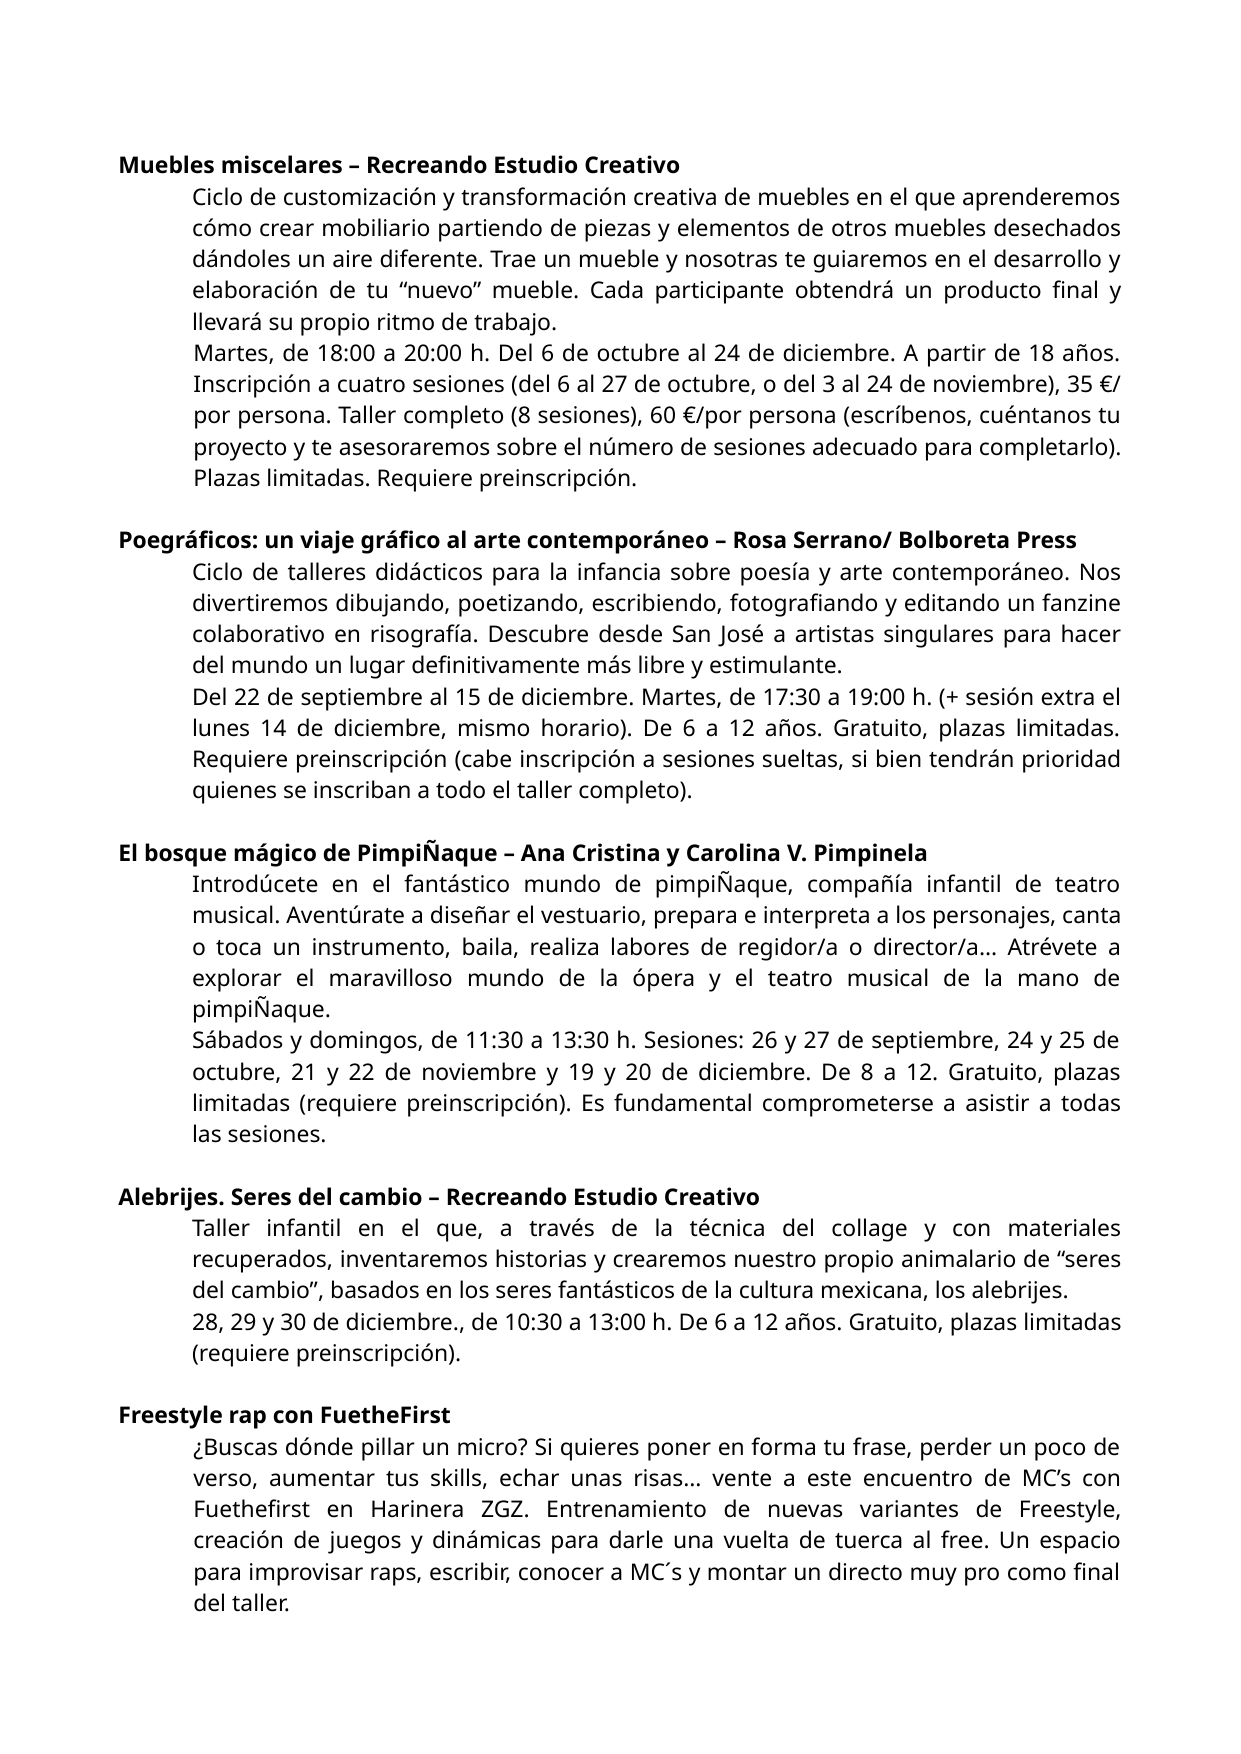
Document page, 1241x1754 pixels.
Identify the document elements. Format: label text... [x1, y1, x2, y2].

text Ciclo de customización y transformación creativa de muebles en el que aprenderemos cómo crear mobiliario partiendo de piezas y elementos de otros muebles desechados dándoles un aire diferente. Trae un mueble y nosotras te guiaremos en el desarrollo y elaboración de tu “nuevo” mueble. Cada participante obtendrá un producto final y llevará su propio ritmo de trabajo. [192, 181, 1122, 337]
text Introdúcete en el fantástico mundo de pimpiÑaque, compañía infantil de teatro musical. Aventúrate a diseñar el vestuario, prepara e interpreta a los personajes, canta o toca un instrumento, baila, realiza labores de regidor/a o director/a… Atrévete a explorar el maravilloso mundo de la ópera y el teatro musical de la mano de pimpiÑaque. [192, 868, 1122, 1024]
list Poegráficos: un viaje gráfico al arte contemporáneo – Rosa Serrano/ Bolboreta Press [118, 524, 1122, 556]
list Alebrijes. Seres del cambio – Recreando Estudio Creativo [118, 1181, 1122, 1212]
text Del 22 de septiembre al 15 de diciembre. Martes, de 17:30 a 19:00 h. (+ sesión extra el lunes 14 de diciembre, mismo horario). De 6 a 12 años. Gratuito, plazas limitadas. Requiere preinscripción (cabe inscripción a sesiones sueltas, si bien tendrán prioridad quienes se inscriban a todo el taller completo). [192, 681, 1122, 806]
text Taller infantil en el que, a través de la técnica del collage y con materiales recuperados, inventaremos historias y crearemos nuestro propio animalario de “seres del cambio”, basados en los seres fantásticos de la cultura mexicana, los alebrijes. [192, 1212, 1122, 1306]
text ¿Buscas dónde pillar un micro? Si quieres poner en forma tu frase, perder un poco de verso, aumentar tus skills, echar unas risas… vente a este encuentro de MC’s con Fuethefirst en Harinera ZGZ. Entrenamiento de nuevas variantes de Freestyle, creación de juegos y dinámicas para darle una vuelta de tuerca al free. Un espacio para improvisar raps, escribir, conocer a MC´s y montar un directo muy pro como final del taller. [193, 1431, 1122, 1618]
list Muebles miscelares – Recreando Estudio Creativo [118, 149, 1122, 181]
text 28, 29 y 30 de diciembre., de 10:30 a 13:00 h. De 6 a 12 años. Gratuito, plazas limitadas (requiere preinscripción). [192, 1306, 1122, 1368]
text Martes, de 18:00 a 20:00 h. Del 6 de octubre al 24 de diciembre. A partir de 18 años. Inscripción a cuatro sesiones (del 6 al 27 de octubre, o del 3 al 24 de noviembre), 35 €/ por persona. Taller completo (8 sesiones), 60 €/por persona (escríbenos, cuéntanos tu proyecto y te asesoraremos sobre el número de sesiones adecuado para completarlo). Plazas limitadas. Requiere preinscripción. [193, 337, 1122, 493]
list El bosque mágico de PimpiÑaque – Ana Cristina y Carolina V. Pimpinela [118, 837, 1122, 868]
text Freestyle rap con FuetheFirst [118, 1399, 1122, 1431]
text Ciclo de talleres didácticos para la infancia sobre poesía y arte contemporáneo. Nos divertiremos dibujando, poetizando, escribiendo, fotografiando y editando un fanzine colaborativo en risografía. Descubre desde San José a artistas singulares para hacer del mundo un lugar definitivamente más libre y estimulante. [192, 556, 1122, 681]
text Sábados y domingos, de 11:30 a 13:30 h. Sesiones: 26 y 27 de septiembre, 24 y 25 de octubre, 21 y 22 de noviembre y 19 y 20 de diciembre. De 8 a 12. Gratuito, plazas limitadas (requiere preinscripción). Es fundamental comprometerse a asistir a todas las sesiones. [192, 1024, 1122, 1149]
